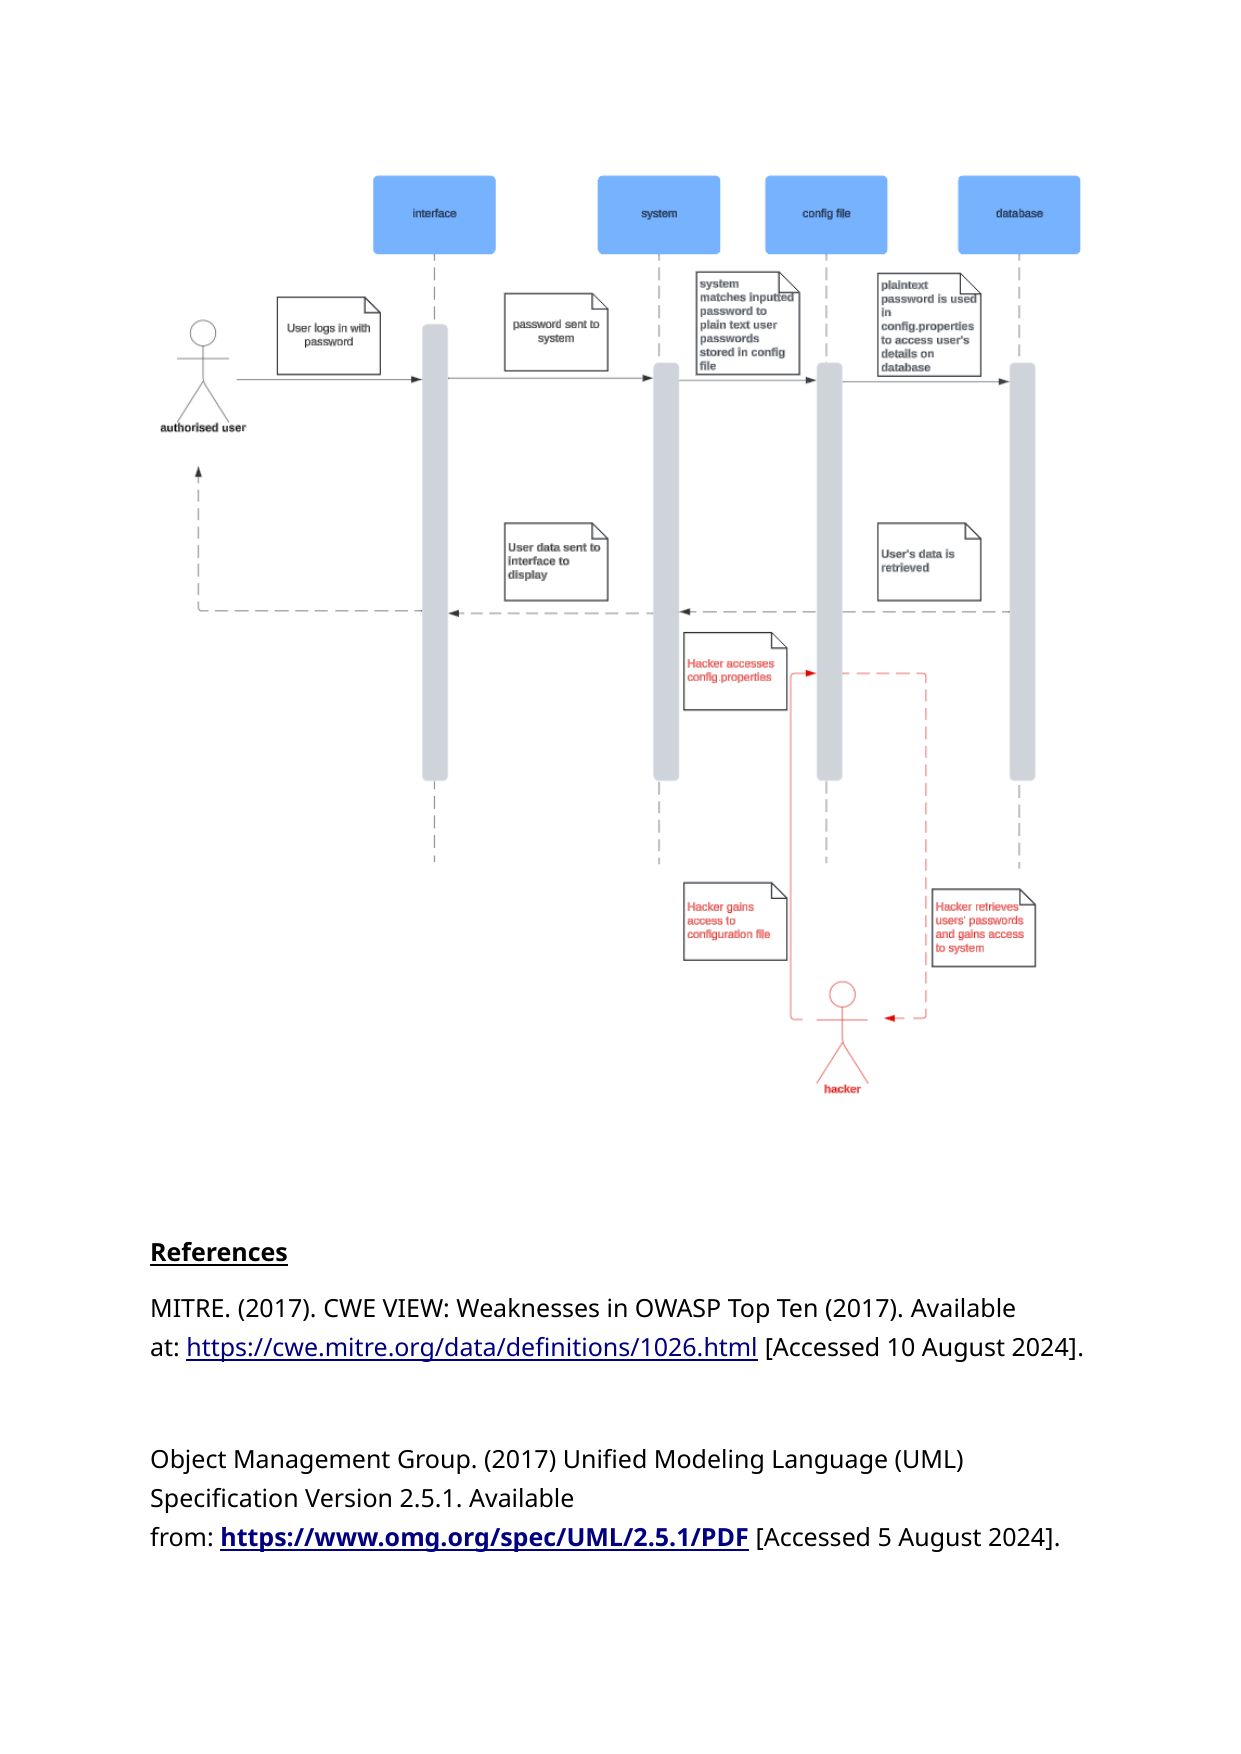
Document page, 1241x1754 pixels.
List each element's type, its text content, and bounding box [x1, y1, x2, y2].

text MITRE. (2017). CWE VIEW: Weaknesses in OWASP Top Ten (2017). Available at: https://cwe.mitre.org/data/definitions/1026.html [Accessed 10 August 2024]. [150, 1291, 1090, 1364]
text Object Management Group. (2017) Unified Modeling Language (UML) Specification Version 2.5.1. Available from: https://www.omg.org/spec/UML/2.5.1/PDF [Accessed 5 August 2024]. [150, 1442, 1090, 1554]
text References [150, 1235, 1090, 1269]
